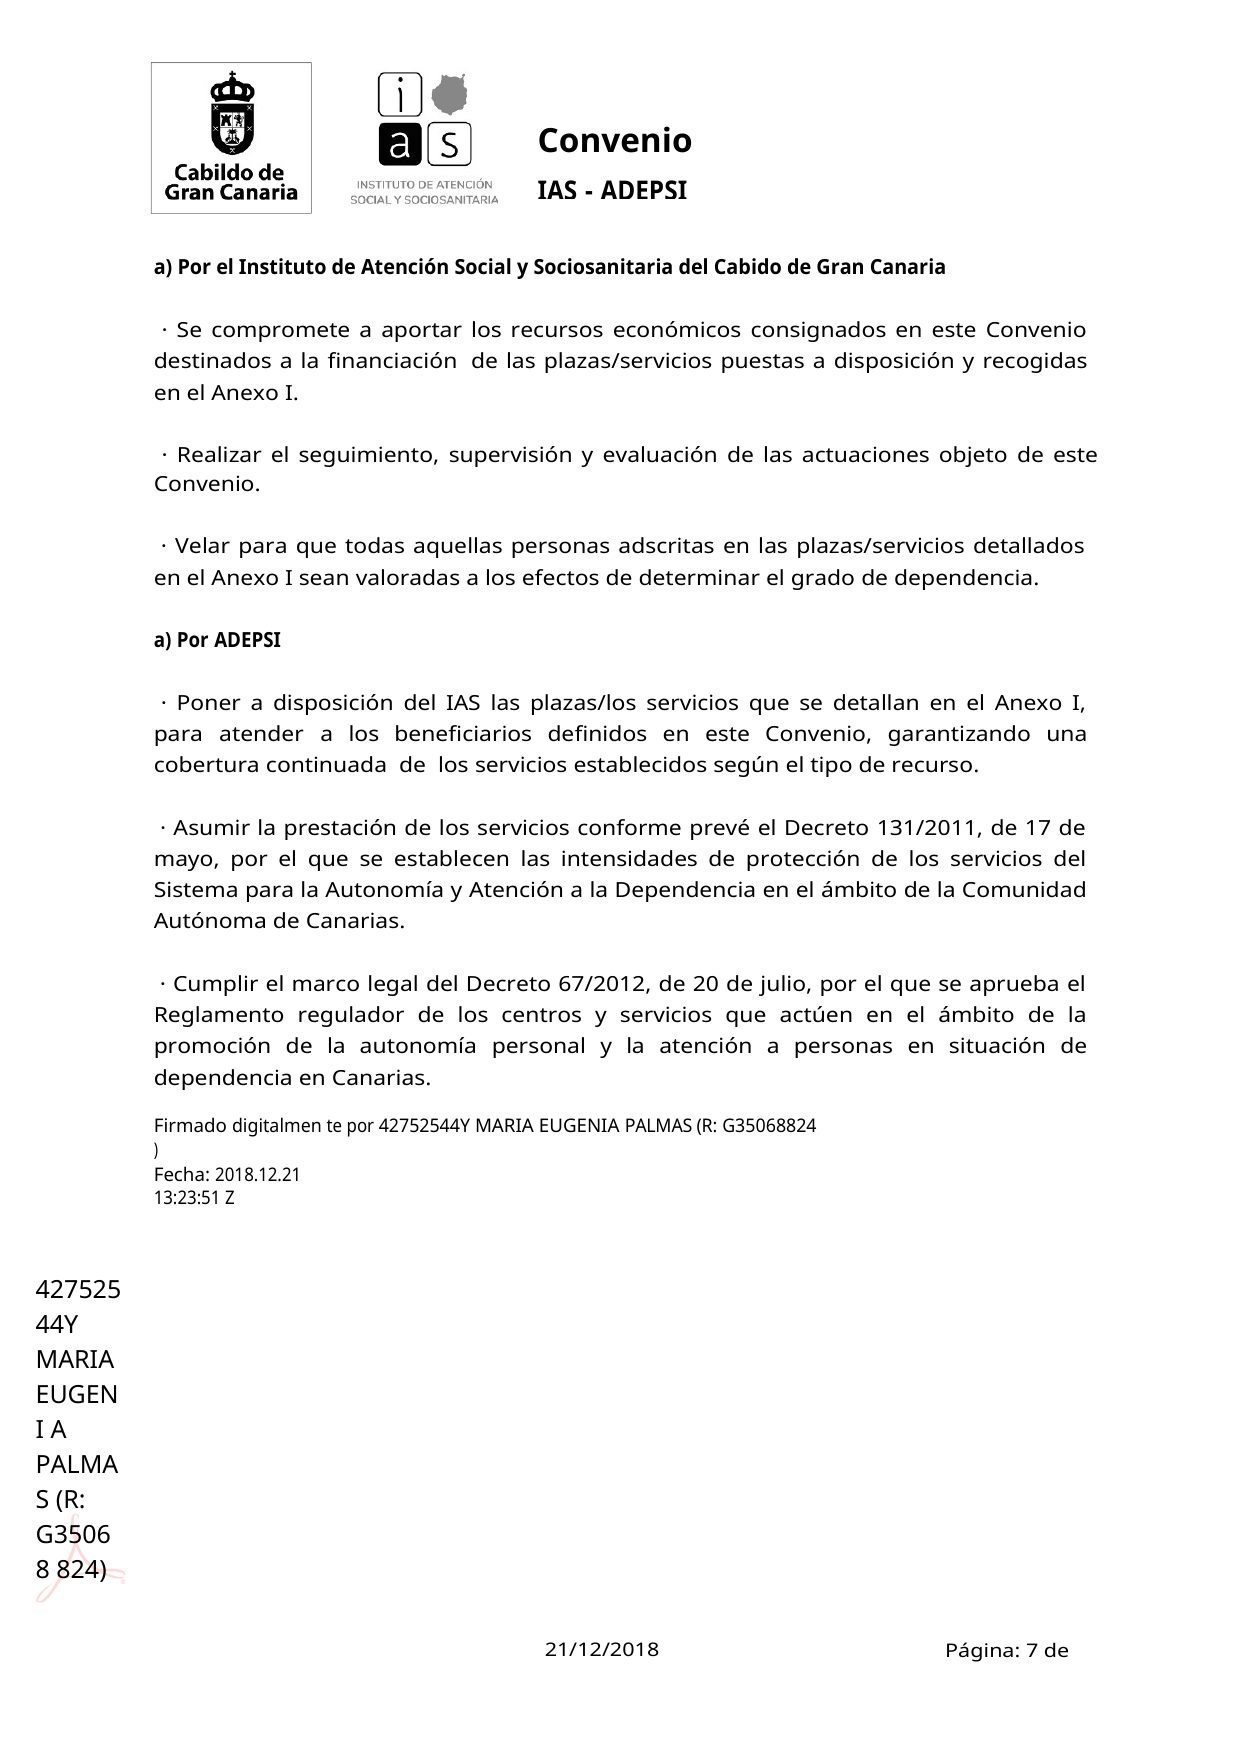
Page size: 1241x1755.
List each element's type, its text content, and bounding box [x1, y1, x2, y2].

text · Realizar el seguimiento, supervisión y evaluación de las actuaciones objeto de este Convenio. [153, 440, 1099, 497]
text · Se compromete a aportar los recursos económicos consignados en este Convenio destinados a la financiación de las plazas/servicios puestas a disposición y recogidas en el Anexo I. [153, 315, 1088, 406]
text a) Por el Instituto de Atención Social y Sociosanitaria del Cabido de Gran Canaria [153, 252, 1099, 281]
text · Velar para que todas aquellas personas adscritas en las plazas/servicios detallados en el Anexo I sean valoradas a los efectos de determinar el grado de dependencia. [153, 531, 1087, 591]
text · Cumplir el marco legal del Decreto 67/2012, de 20 de julio, por el que se aprueba el Reglamento regulador de los centros y servicios que actúen en el ámbito de la promoción de la autonomía personal y la atención a personas en situación de dependencia en Canarias. [153, 969, 1087, 1091]
text · Poner a disposición del IAS las plazas/los servicios que se detallan en el Anexo I, para atender a los beneficiarios definidos en este Convenio, garantizando una cobertura continuada de los servicios establecidos según el tipo de recurso. [153, 688, 1087, 779]
text 13:23:51 Z [153, 1187, 1099, 1209]
text Fecha: 2018.12.21 [153, 1161, 1095, 1186]
subtitle a) Por ADEPSI [153, 625, 1099, 654]
text Firmado digitalmen te por 42752544Y MARIA EUGENIA PALMAS (R: G35068824 [153, 1113, 1100, 1138]
text 427525 [35, 1271, 124, 1305]
picture [150, 62, 498, 214]
subtitle 44Y MARIA EUGENI A PALMAS (R: G35068 824) [35, 1307, 124, 1586]
text · Asumir la prestación de los servicios conforme prevé el Decreto 131/2011, de 17 de mayo, por el que se establecen las intensidades de protección de los servicios del Sistema para la Autonomía y Atención a la Dependencia en el ámbito de la Comunidad Autónoma de Canarias. [153, 813, 1087, 935]
text ) [153, 1139, 1099, 1160]
